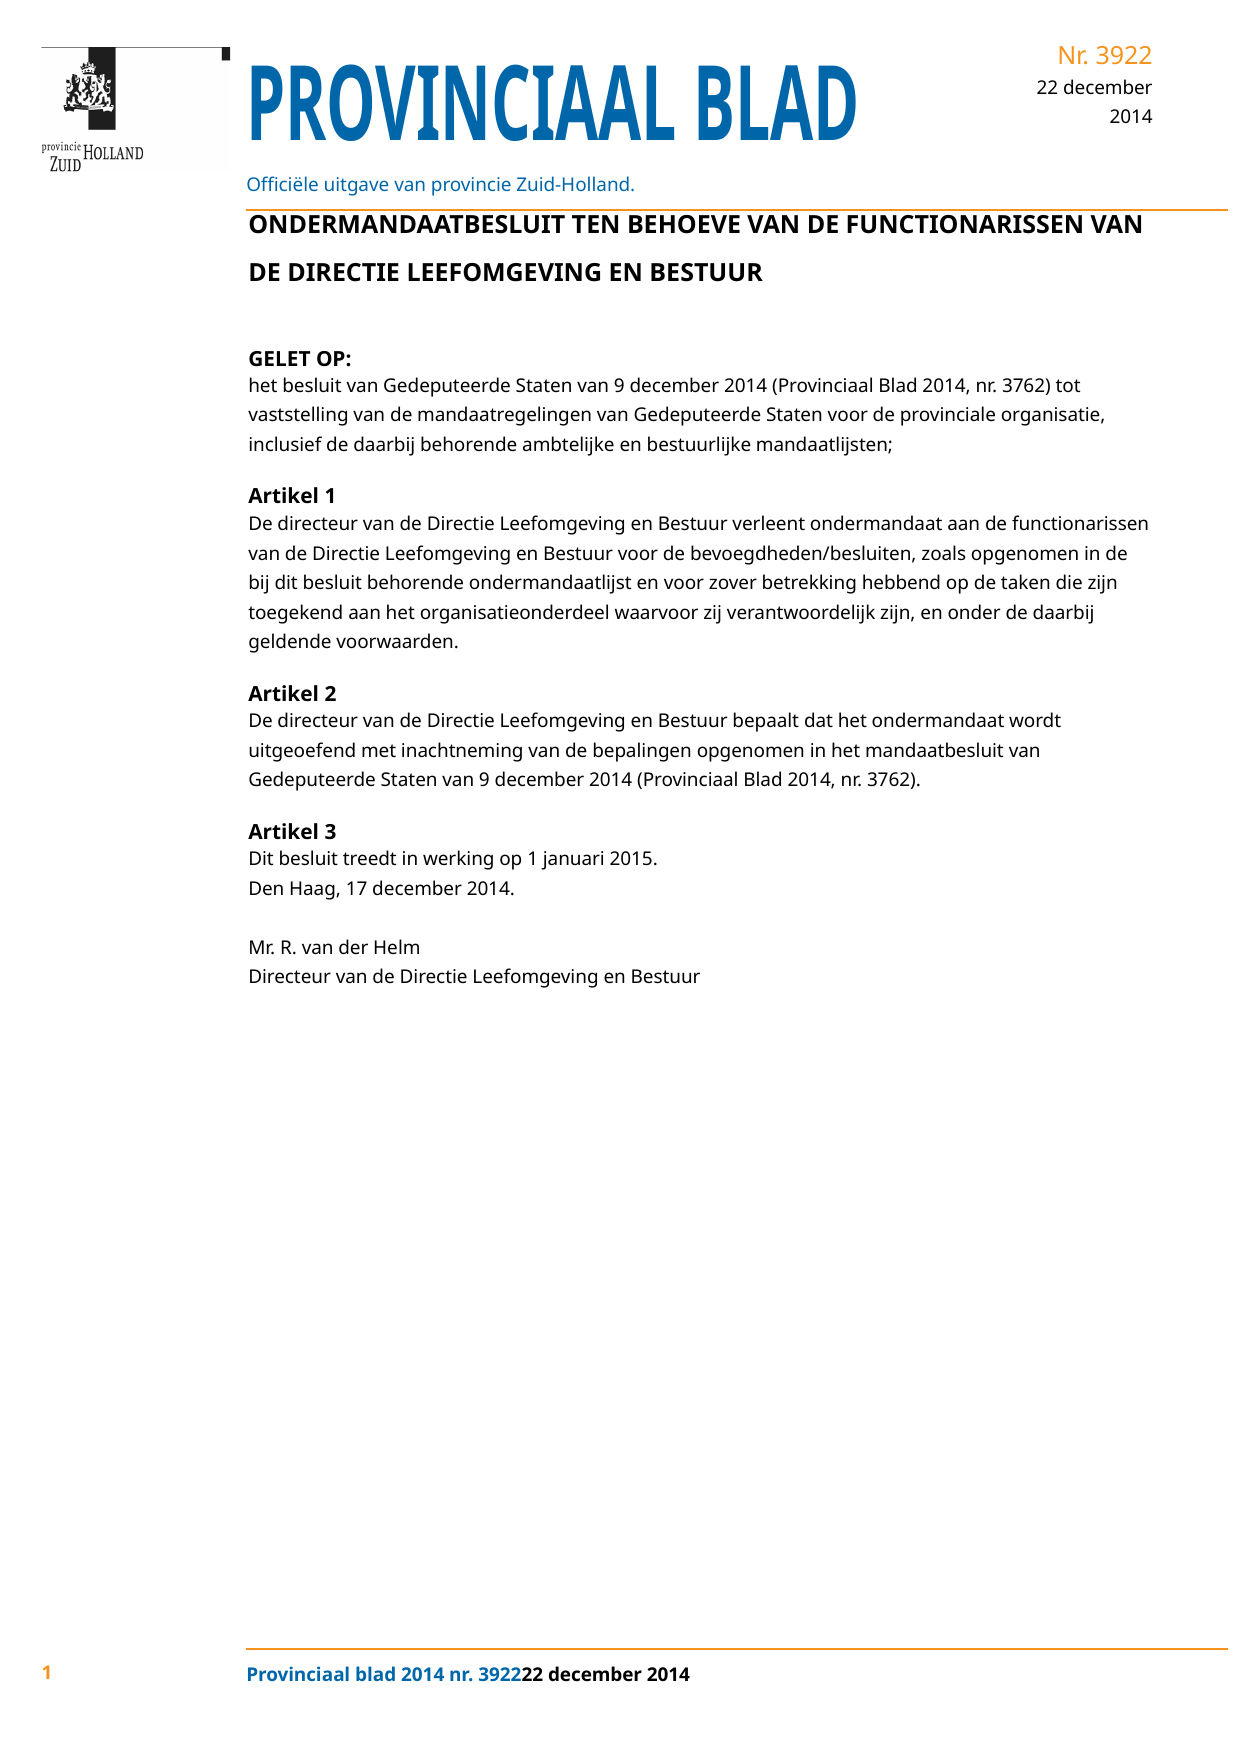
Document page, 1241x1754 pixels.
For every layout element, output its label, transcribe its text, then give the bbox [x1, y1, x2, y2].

text Mr. R. van der Helm [248, 934, 1152, 960]
text ONDERMANDAATBESLUIT TEN BEHOEVE VAN DE FUNCTIONARISSEN VAN DE DIRECTIE LEEFOMGEVING EN BESTUUR [248, 211, 1152, 288]
text het besluit van Gedeputeerde Staten van 9 december 2014 (Provinciaal Blad 2014, nr. 3762) tot vaststelling van de mandaatregelingen van Gedeputeerde Staten voor de provinciale organisatie, inclusief de daarbij behorende ambtelijke en bestuurlijke mandaatlijsten; [248, 372, 1152, 457]
text Den Haag, 17 december 2014. [248, 875, 1152, 901]
text GELET OP: [248, 344, 1152, 372]
text De directeur van de Directie Leefomgeving en Bestuur verleent ondermandaat aan de functionarissen van de Directie Leefomgeving en Bestuur voor de bevoegdheden/besluiten, zoals opgenomen in de bij dit besluit behorende ondermandaatlijst en voor zover betrekking hebbend op de taken die zijn toegekend aan het organisatieonderdeel waarvoor zij verantwoordelijk zijn, en onder de daarbij geldende voorwaarden. [248, 510, 1152, 654]
text Directeur van de Directie Leefomgeving en Bestuur [248, 964, 1152, 989]
text Dit besluit treedt in werking op 1 januari 2015. [248, 845, 1152, 871]
text Artikel 1 [248, 482, 1152, 510]
picture [41, 47, 231, 172]
text De directeur van de Directie Leefomgeving en Bestuur bepaalt dat het ondermandaat wordt uitgeoefend met inachtneming van de bepalingen opgenomen in het mandaatbesluit van Gedeputeerde Staten van 9 december 2014 (Provinciaal Blad 2014, nr. 3762). [248, 707, 1152, 792]
text Artikel 2 [248, 679, 1152, 707]
text Artikel 3 [248, 817, 1152, 845]
